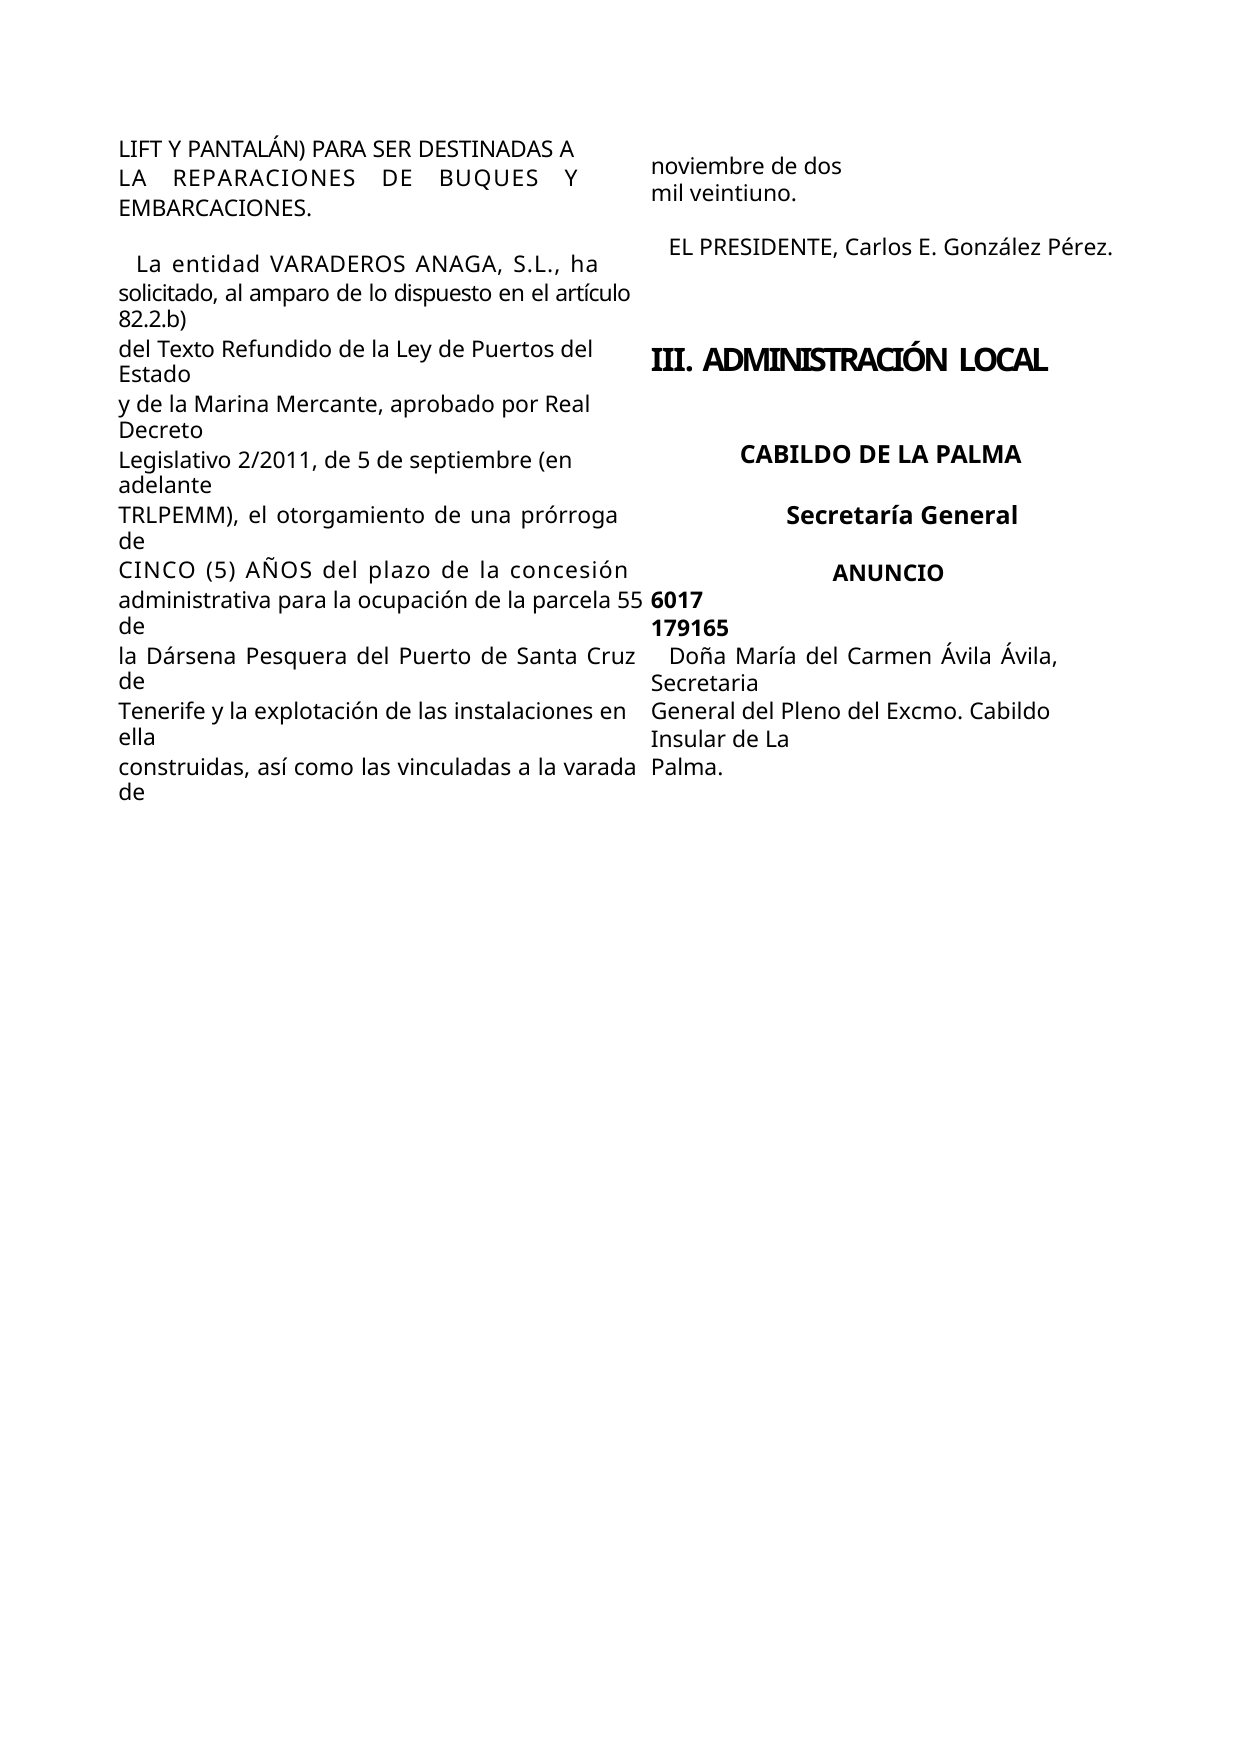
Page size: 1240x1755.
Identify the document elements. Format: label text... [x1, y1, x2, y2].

table_header noviembre de dos mil veintiuno. EL PRESIDENTE, Carlos E. González Pérez. III. ADMINISTRACIÓN LOCAL CABILDO DE LA PALMA Secretaría General ANUNCIO 6017 179165 Doña María del Carmen Ávila Ávila, Secretaria General del Pleno del Excmo. Cabildo Insular de La Palma. [651, 133, 1130, 806]
table_header LA CONCESIÓN ADMINISTRATIVA DE LA QUE ES TITULAR LA ENTIDAD VARADEROS ANAGA, S.L. PARA LA OCUPACIÓN DE LA PARCELA 55 DE LA DÁRSENA PESQUERA DEL PUERTO DE SANTA CRUZ DE TENERIFE Y LA EXPLOTACIÓN DE LAS INSTALACIONES EN ELLA CONSTRUIDAS, ASÍ COMO LAS VINCULADAS A LA VARADA DE EMBARCACIONES (TRAVEL- LIFT Y PANTALÁN) PARA SER DESTINADAS A LA REPARACIONES DE BUQUES Y EMBARCACIONES. La entidad VARADEROS ANAGA, S.L., ha solicitado, al amparo de lo dispuesto en el artículo 82.2.b) del Texto Refundido de la Ley de Puertos del Estado y de la Marina Mercante, aprobado por Real Decreto Legislativo 2/2011, de 5 de septiembre (en adelante TRLPEMM), el otorgamiento de una prórroga de CINCO (5) AÑOS del plazo de la concesión administrativa para la ocupación de la parcela 55 de la Dársena Pesquera del Puerto de Santa Cruz de Tenerife y la explotación de las instalaciones en ella construidas, así como las vinculadas a la varada de [118, 133, 646, 806]
table_header [646, 133, 651, 806]
